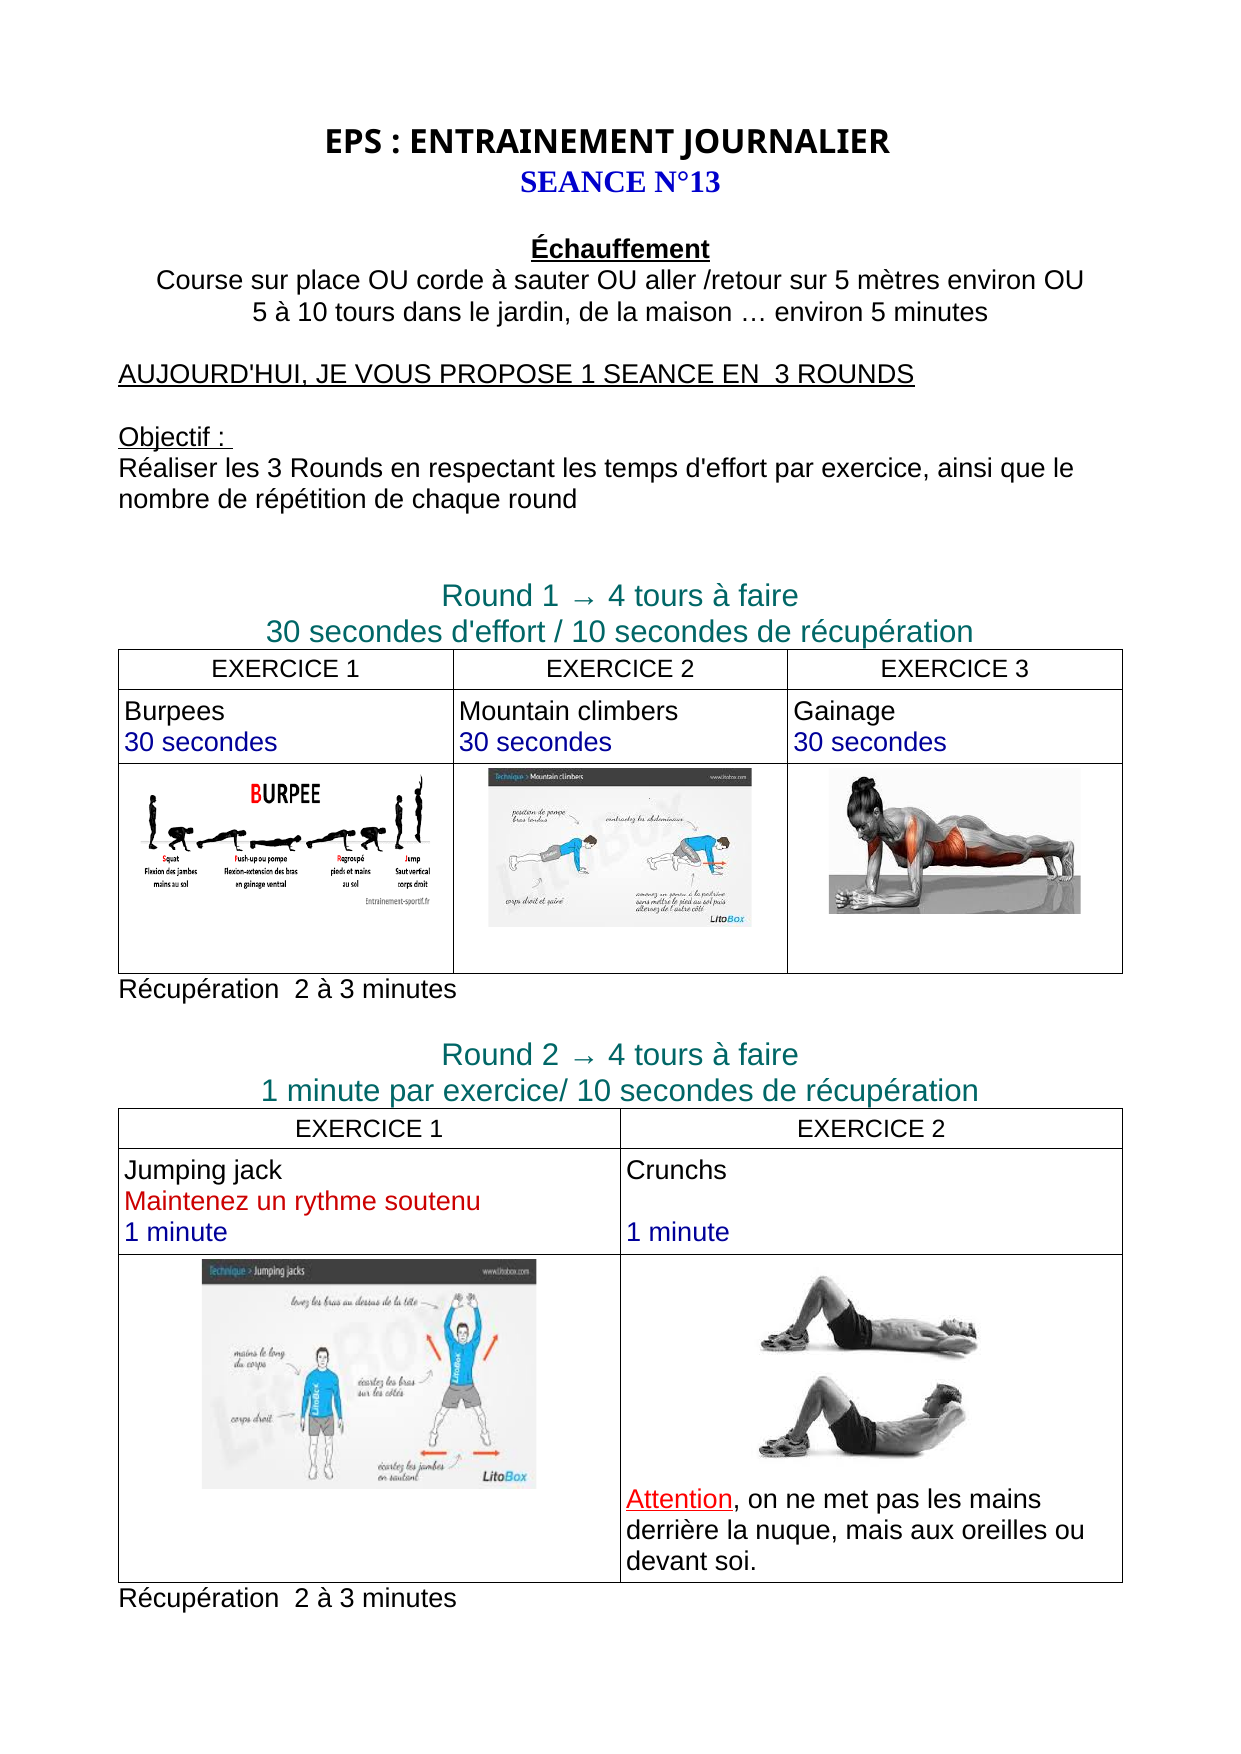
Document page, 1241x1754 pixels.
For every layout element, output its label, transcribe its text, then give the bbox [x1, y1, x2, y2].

table_cell [119, 764, 453, 973]
picture [488, 768, 752, 927]
text Récupération 2 à 3 minutes [118, 974, 1122, 1005]
table_cell Jumping jack Maintenez un rythme soutenu 1 minute [119, 1149, 620, 1253]
table_header EXERCICE 1 [119, 1109, 620, 1148]
table_cell [454, 764, 787, 973]
picture [140, 768, 431, 906]
table_cell [788, 764, 1122, 973]
text Échauffement [118, 233, 1122, 264]
table_header EXERCICE 2 [454, 650, 787, 689]
picture [828, 768, 1081, 914]
text 30 secondes d'effort / 10 secondes de récupération [118, 613, 1122, 649]
text EPS : ENTRAINEMENT JOURNALIER [118, 118, 1122, 163]
table_cell Mountain climbers 30 secondes [454, 690, 787, 763]
table_cell [119, 1489, 620, 1582]
table_header EXERCICE 2 [621, 1109, 1122, 1148]
picture [751, 1259, 991, 1483]
text Course sur place OU corde à sauter OU aller /retour sur 5 mètres environ OU [118, 264, 1122, 296]
text 5 à 10 tours dans le jardin, de la maison … environ 5 minutes [118, 296, 1122, 327]
table_cell Burpees 30 secondes [119, 690, 453, 763]
table_cell Gainage 30 secondes [788, 690, 1122, 763]
table_header EXERCICE 1 [119, 650, 453, 689]
text 1 minute par exercice/ 10 secondes de récupération [118, 1072, 1122, 1108]
text Round 2 → 4 tours à faire [118, 1036, 1122, 1072]
text Objectif : [118, 421, 1122, 452]
text Round 1 → 4 tours à faire [118, 577, 1122, 613]
text AUJOURD'HUI, JE VOUS PROPOSE 1 SEANCE EN 3 ROUNDS [118, 358, 1122, 389]
text Récupération 2 à 3 minutes [118, 1583, 1122, 1613]
table_header EXERCICE 3 [788, 650, 1122, 689]
table_cell Crunchs 1 minute [621, 1149, 1122, 1253]
text Réaliser les 3 Rounds en respectant les temps d'effort par exercice, ainsi que le nombre de répétition de chaque round [118, 452, 1122, 514]
table_cell Attention, on ne met pas les mains derrière la nuque, mais aux oreilles ou devant soi. [621, 1255, 1122, 1582]
picture [201, 1259, 537, 1489]
table_cell [119, 1255, 620, 1488]
text SEANCE N°13 [118, 163, 1122, 199]
